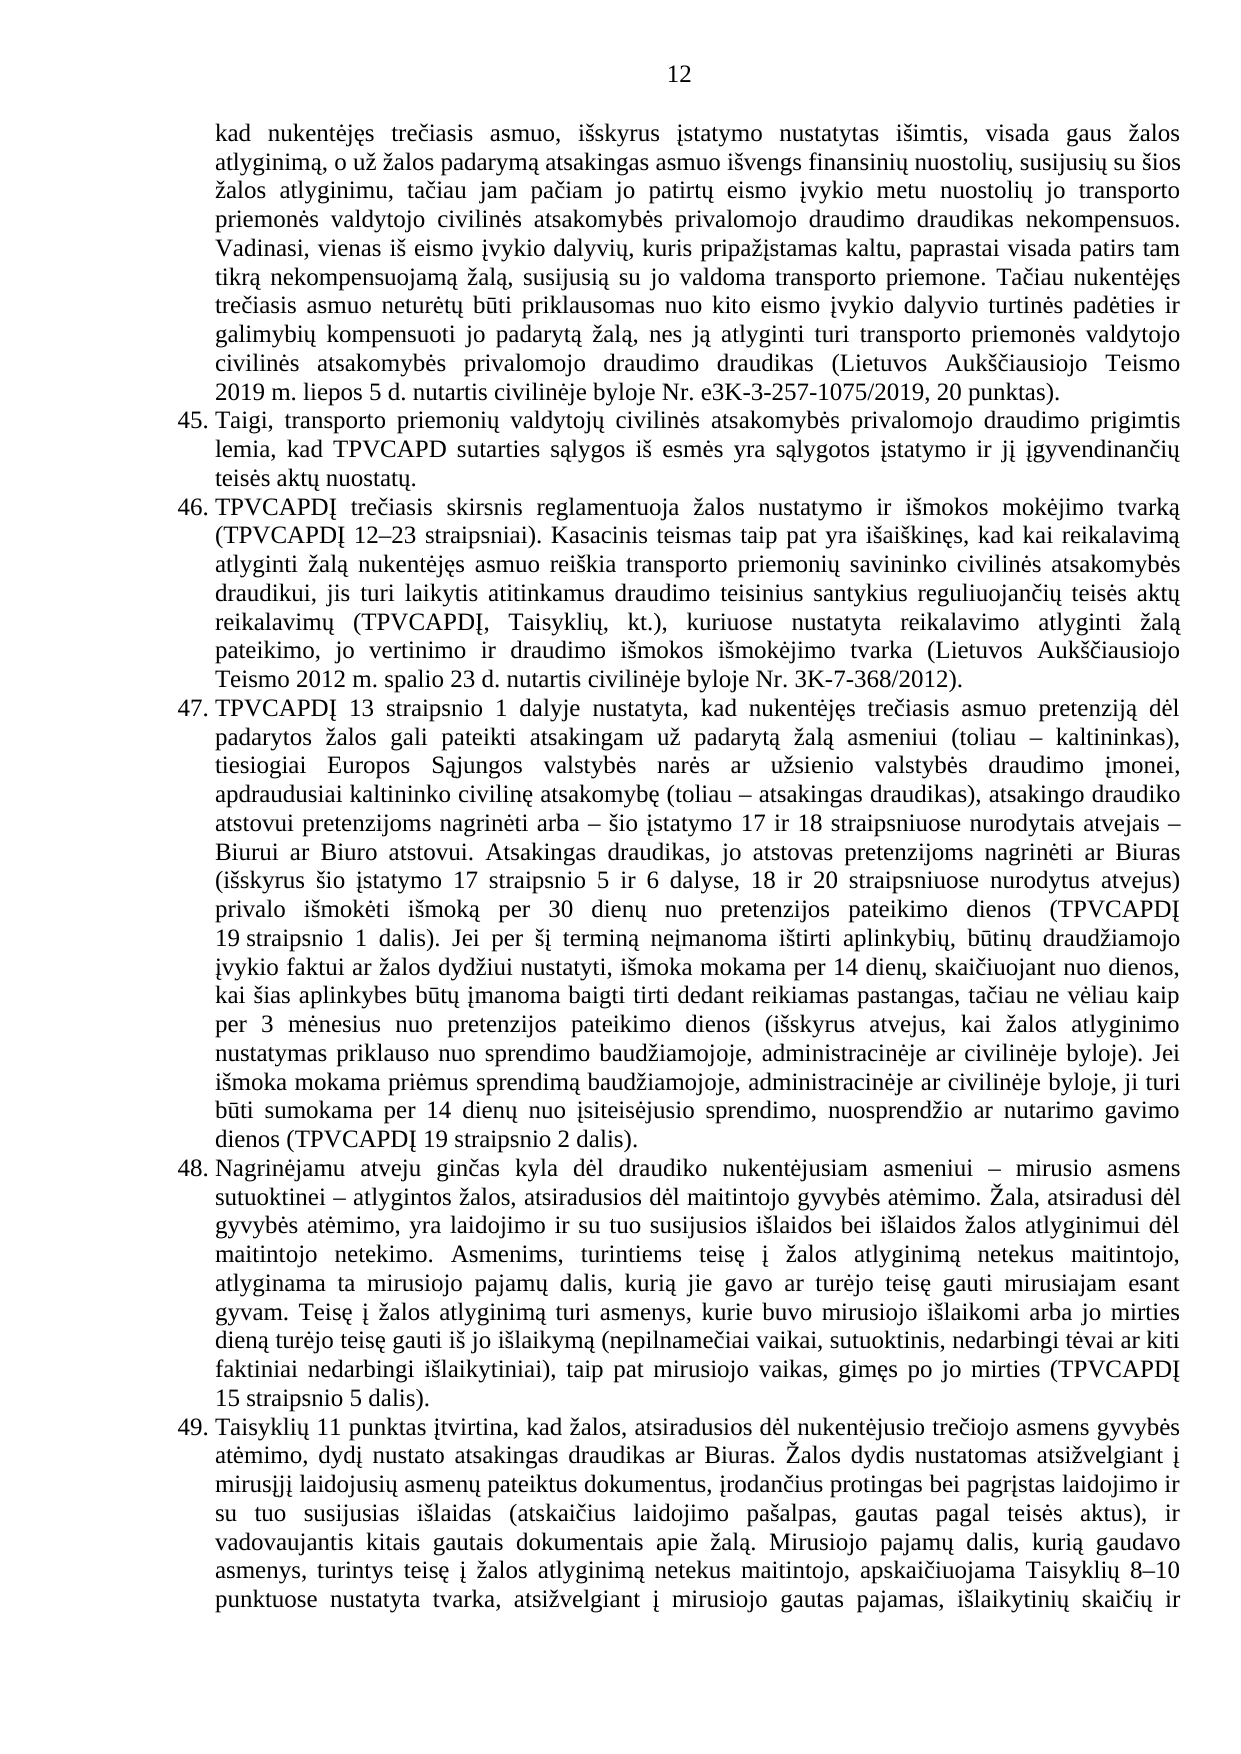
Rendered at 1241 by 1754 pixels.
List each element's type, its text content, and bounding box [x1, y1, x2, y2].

text 47. TPVCAPDĮ 13 straipsnio 1 dalyje nustatyta, kad nukentėjęs trečiasis asmuo pretenziją dėl padarytos žalos gali pateikti atsakingam už padarytą žalą asmeniui (toliau – kaltininkas), tiesiogiai Europos Sąjungos valstybės narės ar užsienio valstybės draudimo įmonei, apdraudusiai kaltininko civilinę atsakomybę (toliau – atsakingas draudikas), atsakingo draudiko atstovui pretenzijoms nagrinėti arba – šio įstatymo 17 ir 18 straipsniuose nurodytais atvejais – Biurui ar Biuro atstovui. Atsakingas draudikas, jo atstovas pretenzijoms nagrinėti ar Biuras (išskyrus šio įstatymo 17 straipsnio 5 ir 6 dalyse, 18 ir 20 straipsniuose nurodytus atvejus) privalo išmokėti išmoką per 30 dienų nuo pretenzijos pateikimo dienos (TPVCAPDĮ 19 straipsnio 1 dalis). Jei per šį terminą neįmanoma ištirti aplinkybių, būtinų draudžiamojo įvykio faktui ar žalos dydžiui nustatyti, išmoka mokama per 14 dienų, skaičiuojant nuo dienos, kai šias aplinkybes būtų įmanoma baigti tirti dedant reikiamas pastangas, tačiau ne vėliau kaip per 3 mėnesius nuo pretenzijos pateikimo dienos (išskyrus atvejus, kai žalos atlyginimo nustatymas priklauso nuo sprendimo baudžiamojoje, administracinėje ar civilinėje byloje). Jei išmoka mokama priėmus sprendimą baudžiamojoje, administracinėje ar civilinėje byloje, ji turi būti sumokama per 14 dienų nuo įsiteisėjusio sprendimo, nuosprendžio ar nutarimo gavimo dienos (TPVCAPDĮ 19 straipsnio 2 dalis). [177, 693, 1181, 1153]
text 46. TPVCAPDĮ trečiasis skirsnis reglamentuoja žalos nustatymo ir išmokos mokėjimo tvarką (TPVCAPDĮ 12–23 straipsniai). Kasacinis teismas taip pat yra išaiškinęs, kad kai reikalavimą atlyginti žalą nukentėjęs asmuo reiškia transporto priemonių savininko civilinės atsakomybės draudikui, jis turi laikytis atitinkamus draudimo teisinius santykius reguliuojančių teisės aktų reikalavimų (TPVCAPDĮ, Taisyklių, kt.), kuriuose nustatyta reikalavimo atlyginti žalą pateikimo, jo vertinimo ir draudimo išmokos išmokėjimo tvarka (Lietuvos Aukščiausiojo Teismo 2012 m. spalio 23 d. nutartis civilinėje byloje Nr. 3K-7-368/2012). [177, 492, 1181, 693]
text 49. Taisyklių 11 punktas įtvirtina, kad žalos, atsiradusios dėl nukentėjusio trečiojo asmens gyvybės atėmimo, dydį nustato atsakingas draudikas ar Biuras. Žalos dydis nustatomas atsižvelgiant į mirusįjį laidojusių asmenų pateiktus dokumentus, įrodančius protingas bei pagrįstas laidojimo ir su tuo susijusias išlaidas (atskaičius laidojimo pašalpas, gautas pagal teisės aktus), ir vadovaujantis kitais gautais dokumentais apie žalą. Mirusiojo pajamų dalis, kurią gaudavo asmenys, turintys teisę į žalos atlyginimą netekus maitintojo, apskaičiuojama Taisyklių 8–10 punktuose nustatyta tvarka, atsižvelgiant į mirusiojo gautas pajamas, išlaikytinių skaičių ir [177, 1412, 1181, 1613]
text 45. Taigi, transporto priemonių valdytojų civilinės atsakomybės privalomojo draudimo prigimtis lemia, kad TPVCAPD sutarties sąlygos iš esmės yra sąlygotos įstatymo ir jį įgyvendinančių teisės aktų nuostatų. [177, 406, 1181, 492]
text kad nukentėjęs trečiasis asmuo, išskyrus įstatymo nustatytas išimtis, visada gaus žalos atlyginimą, o už žalos padarymą atsakingas asmuo išvengs finansinių nuostolių, susijusių su šios žalos atlyginimu, tačiau jam pačiam jo patirtų eismo įvykio metu nuostolių jo transporto priemonės valdytojo civilinės atsakomybės privalomojo draudimo draudikas nekompensuos. Vadinasi, vienas iš eismo įvykio dalyvių, kuris pripažįstamas kaltu, paprastai visada patirs tam tikrą nekompensuojamą žalą, susijusią su jo valdoma transporto priemone. Tačiau nukentėjęs trečiasis asmuo neturėtų būti priklausomas nuo kito eismo įvykio dalyvio turtinės padėties ir galimybių kompensuoti jo padarytą žalą, nes ją atlyginti turi transporto priemonės valdytojo civilinės atsakomybės privalomojo draudimo draudikas (Lietuvos Aukščiausiojo Teismo 2019 m. liepos 5 d. nutartis civilinėje byloje Nr. e3K-3-257-1075/2019, 20 punktas). [177, 118, 1181, 406]
text 48. Nagrinėjamu atveju ginčas kyla dėl draudiko nukentėjusiam asmeniui – mirusio asmens sutuoktinei – atlygintos žalos, atsiradusios dėl maitintojo gyvybės atėmimo. Žala, atsiradusi dėl gyvybės atėmimo, yra laidojimo ir su tuo susijusios išlaidos bei išlaidos žalos atlyginimui dėl maitintojo netekimo. Asmenims, turintiems teisę į žalos atlyginimą netekus maitintojo, atlyginama ta mirusiojo pajamų dalis, kurią jie gavo ar turėjo teisę gauti mirusiajam esant gyvam. Teisę į žalos atlyginimą turi asmenys, kurie buvo mirusiojo išlaikomi arba jo mirties dieną turėjo teisę gauti iš jo išlaikymą (nepilnamečiai vaikai, sutuoktinis, nedarbingi tėvai ar kiti faktiniai nedarbingi išlaikytiniai), taip pat mirusiojo vaikas, gimęs po jo mirties (TPVCAPDĮ 15 straipsnio 5 dalis). [177, 1153, 1181, 1412]
